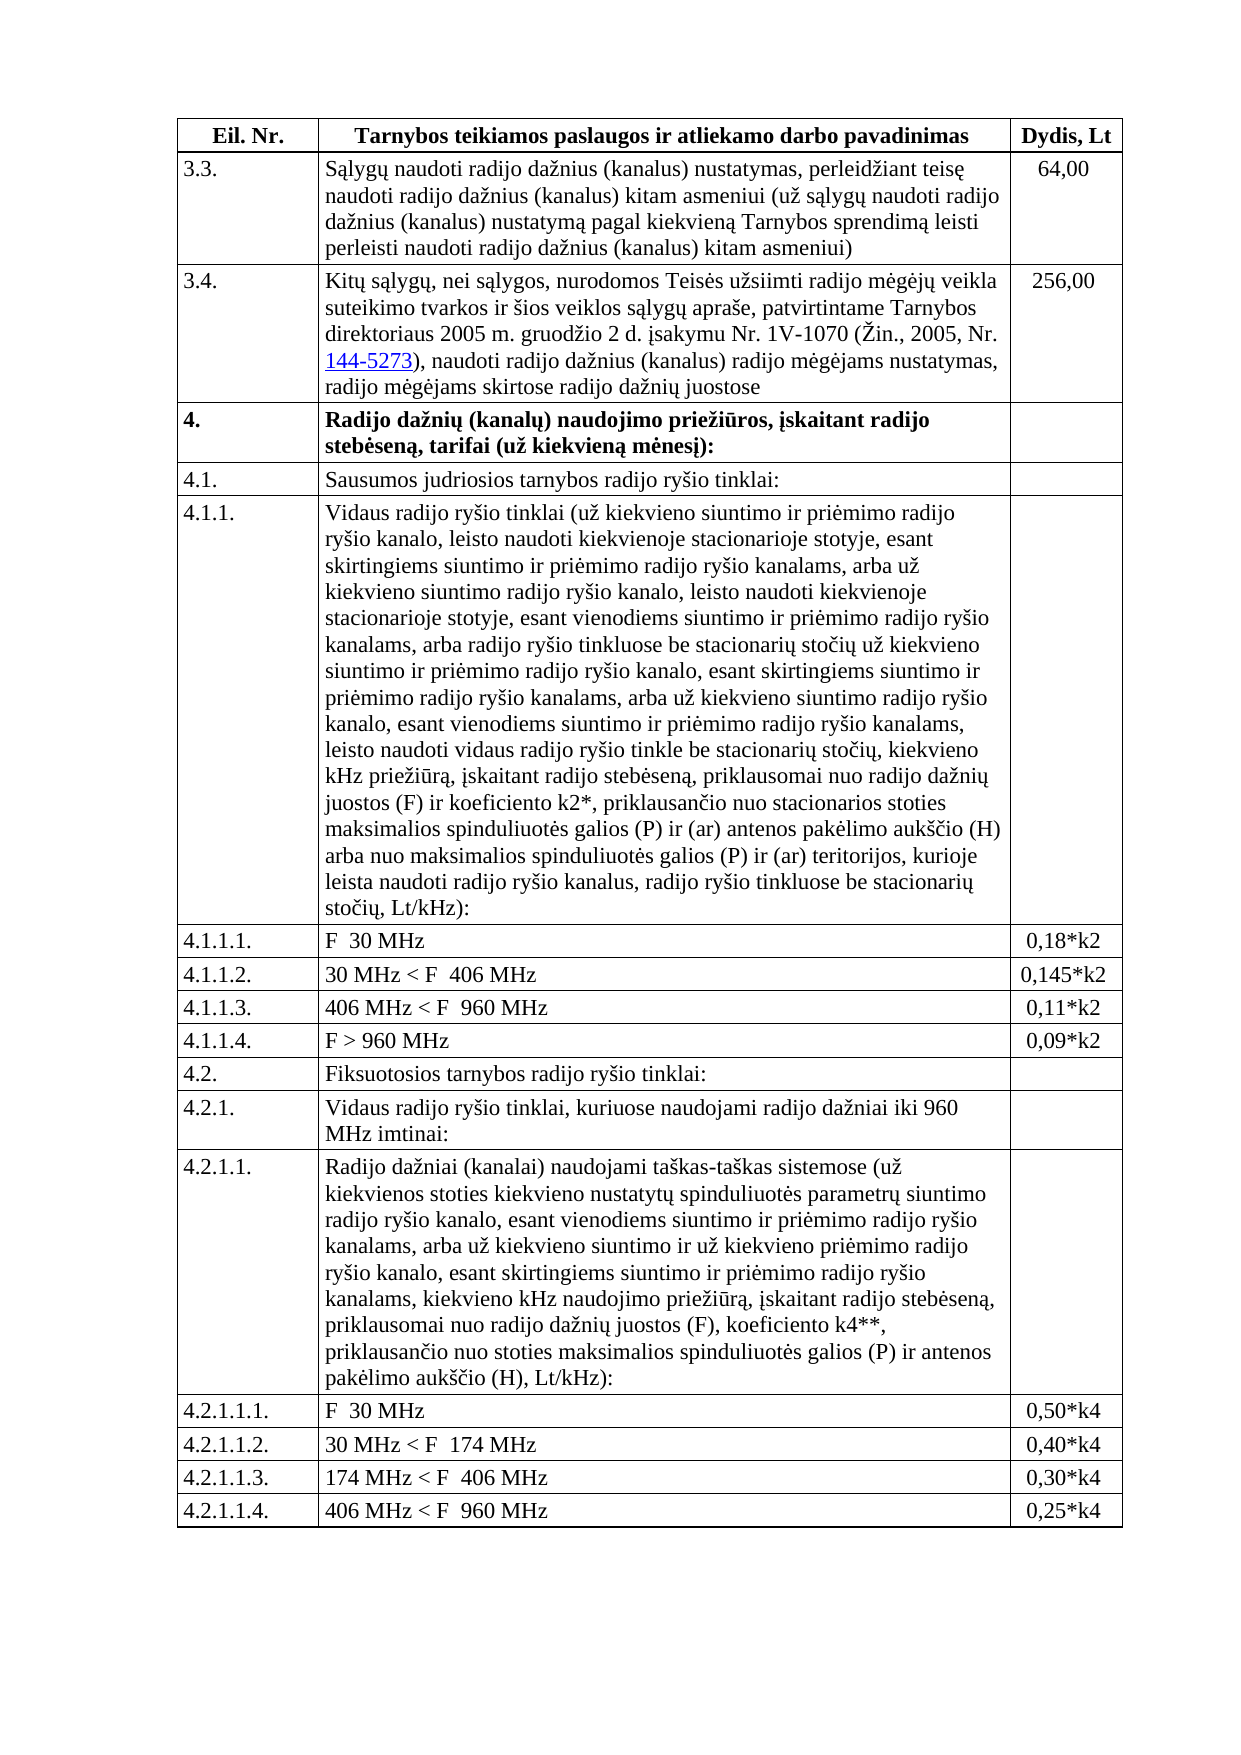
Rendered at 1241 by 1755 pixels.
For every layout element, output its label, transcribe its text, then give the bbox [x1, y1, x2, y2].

table_cell 0,18*k2 [1011, 925, 1122, 957]
table_cell 4.2.1.1.2. [178, 1428, 318, 1460]
table_cell 4.1. [178, 463, 318, 495]
table_cell 4.1.1.4. [178, 1024, 318, 1057]
table_cell 406 MHz < F ≤ 960 MHz [319, 991, 1010, 1023]
table_header Eil. Nr. [178, 119, 318, 151]
table_header Dydis, Lt [1011, 119, 1122, 151]
table_cell 4.1.1.2. [178, 958, 318, 990]
table_cell 4.2.1. [178, 1091, 318, 1149]
table_cell Radijo dažniai (kanalai) naudojami taškas-taškas sistemose (už kiekvienos stoties kiekvieno nustatytų spinduliuotės parametrų siuntimo radijo ryšio kanalo, esant vienodiems siuntimo ir priėmimo radijo ryšio kanalams, arba už kiekvieno siuntimo ir už kiekvieno priėmimo radijo ryšio kanalo, esant skirtingiems siuntimo ir priėmimo radijo ryšio kanalams, kiekvieno kHz naudojimo priežiūrą, įskaitant radijo stebėseną, priklausomai nuo radijo dažnių juostos (F), koeficiento k4**, priklausančio nuo stoties maksimalios spinduliuotės galios (P) ir antenos pakėlimo aukščio (H), Lt/kHz): [319, 1150, 1010, 1393]
table_cell 406 MHz < F ≤ 960 MHz [319, 1494, 1010, 1526]
table_cell Sąlygų naudoti radijo dažnius (kanalus) nustatymas, perleidžiant teisę naudoti radijo dažnius (kanalus) kitam asmeniui (už sąlygų naudoti radijo dažnius (kanalus) nustatymą pagal kiekvieną Tarnybos sprendimą leisti perleisti naudoti radijo dažnius (kanalus) kitam asmeniui) [319, 153, 1010, 264]
table_cell 4.2. [178, 1058, 318, 1090]
table_cell 4. [178, 403, 318, 462]
table_header Tarnybos teikiamos paslaugos ir atliekamo darbo pavadinimas [319, 119, 1010, 151]
table_cell 64,00 [1011, 153, 1122, 264]
table_cell 4.1.1. [178, 496, 318, 924]
table_cell 3.3. [178, 153, 318, 264]
table_cell 4.1.1.3. [178, 991, 318, 1023]
table_cell [1011, 403, 1122, 462]
table_cell Sausumos judriosios tarnybos radijo ryšio tinklai: [319, 463, 1010, 495]
table_cell Vidaus radijo ryšio tinklai, kuriuose naudojami radijo dažniai iki 960 MHz imtinai: [319, 1091, 1010, 1149]
table_cell 0,30*k4 [1011, 1461, 1122, 1493]
table_cell 4.2.1.1.4. [178, 1494, 318, 1526]
table_cell 0,50*k4 [1011, 1395, 1122, 1427]
table_cell 0,25*k4 [1011, 1494, 1122, 1526]
table_cell 0,40*k4 [1011, 1428, 1122, 1460]
table_cell [1011, 1150, 1122, 1393]
table_cell 174 MHz < F ≤ 406 MHz [319, 1461, 1010, 1493]
table_cell Kitų sąlygų, nei sąlygos, nurodomos Teisės užsiimti radijo mėgėjų veikla suteikimo tvarkos ir šios veiklos sąlygų apraše, patvirtintame Tarnybos direktoriaus 2005 m. gruodžio 2 d. įsakymu Nr. 1V-1070 (Žin., 2005, Nr. 144-5273), naudoti radijo dažnius (kanalus) radijo mėgėjams nustatymas, radijo mėgėjams skirtose radijo dažnių juostose [319, 265, 1010, 402]
table_cell F > 960 MHz [319, 1024, 1010, 1057]
table_cell [1011, 1058, 1122, 1090]
table_cell 256,00 [1011, 265, 1122, 402]
table_cell 0,145*k2 [1011, 958, 1122, 990]
table_cell Radijo dažnių (kanalų) naudojimo priežiūros, įskaitant radijo stebėseną, tarifai (už kiekvieną mėnesį): [319, 403, 1010, 462]
table_cell 30 MHz < F ≤ 406 MHz [319, 958, 1010, 990]
table_cell F ≤ 30 MHz [319, 925, 1010, 957]
table_cell 4.2.1.1.3. [178, 1461, 318, 1493]
table_cell 4.1.1.1. [178, 925, 318, 957]
table_cell Vidaus radijo ryšio tinklai (už kiekvieno siuntimo ir priėmimo radijo ryšio kanalo, leisto naudoti kiekvienoje stacionarioje stotyje, esant skirtingiems siuntimo ir priėmimo radijo ryšio kanalams, arba už kiekvieno siuntimo radijo ryšio kanalo, leisto naudoti kiekvienoje stacionarioje stotyje, esant vienodiems siuntimo ir priėmimo radijo ryšio kanalams, arba radijo ryšio tinkluose be stacionarių stočių už kiekvieno siuntimo ir priėmimo radijo ryšio kanalo, esant skirtingiems siuntimo ir priėmimo radijo ryšio kanalams, arba už kiekvieno siuntimo radijo ryšio kanalo, esant vienodiems siuntimo ir priėmimo radijo ryšio kanalams, leisto naudoti vidaus radijo ryšio tinkle be stacionarių stočių, kiekvieno kHz priežiūrą, įskaitant radijo stebėseną, priklausomai nuo radijo dažnių juostos (F) ir koeficiento k2*, priklausančio nuo stacionarios stoties maksimalios spinduliuotės galios (P) ir (ar) antenos pakėlimo aukščio (H) arba nuo maksimalios spinduliuotės galios (P) ir (ar) teritorijos, kurioje leista naudoti radijo ryšio kanalus, radijo ryšio tinkluose be stacionarių stočių, Lt/kHz): [319, 496, 1010, 924]
table_cell F ≤ 30 MHz [319, 1395, 1010, 1427]
table_cell 4.2.1.1. [178, 1150, 318, 1393]
table_cell 4.2.1.1.1. [178, 1395, 318, 1427]
table_cell [1011, 463, 1122, 495]
table_cell 30 MHz < F ≤ 174 MHz [319, 1428, 1010, 1460]
table_cell 0,09*k2 [1011, 1024, 1122, 1057]
table_cell 3.4. [178, 265, 318, 402]
table_cell [1011, 1091, 1122, 1149]
table_cell Fiksuotosios tarnybos radijo ryšio tinklai: [319, 1058, 1010, 1090]
table_cell 0,11*k2 [1011, 991, 1122, 1023]
table_cell [1011, 496, 1122, 924]
